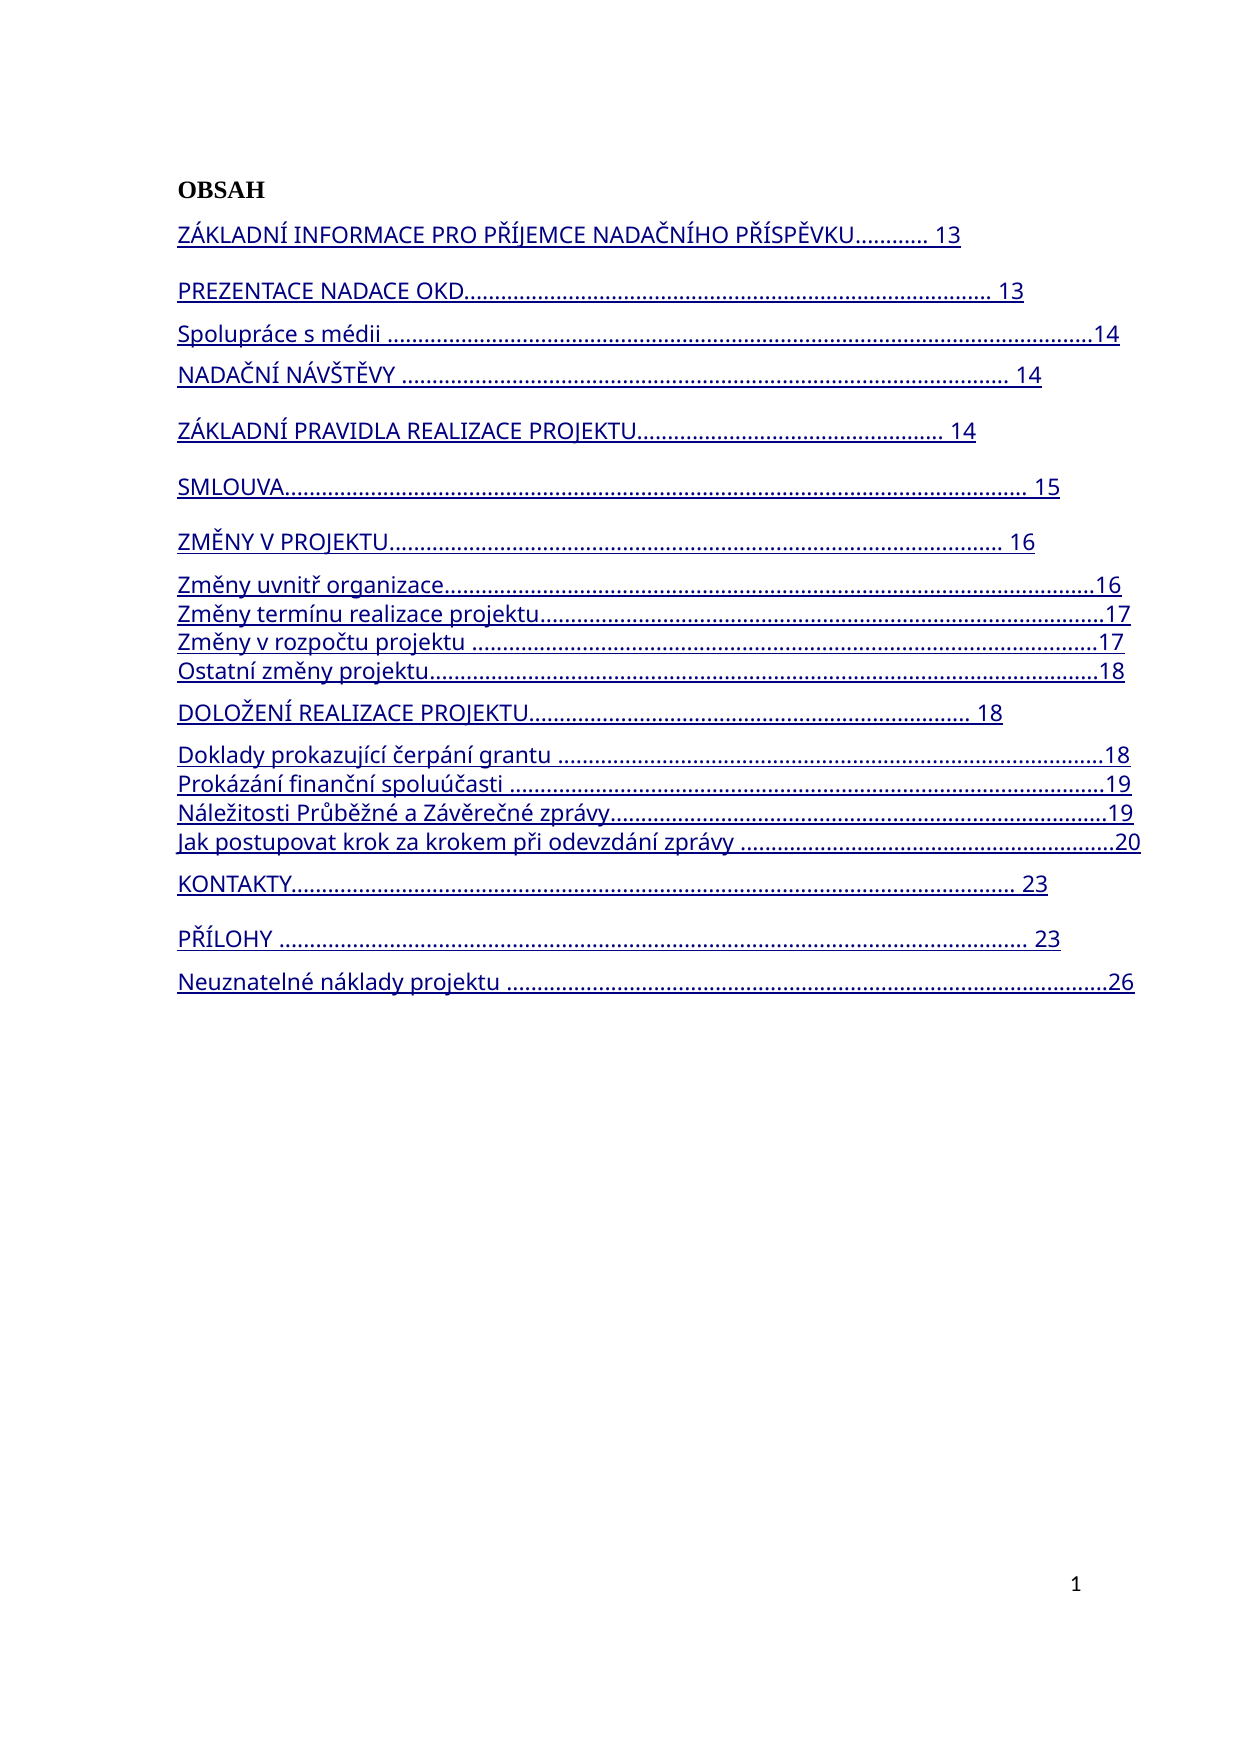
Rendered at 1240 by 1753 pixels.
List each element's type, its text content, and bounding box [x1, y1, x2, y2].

text NADAČNÍ NÁVŠTĚVY ................................................................................................... 14 [177, 362, 1146, 389]
text Jak postupovat krok za krokem při odevzdání zprávy .............................................................20 [177, 828, 1146, 856]
text Neuznatelné náklady projektu ..................................................................................................26 [177, 968, 1146, 996]
text PŘÍLOHY .......................................................................................................................... 23 [177, 926, 1118, 953]
text 1 [1069, 1569, 1106, 1597]
text ZMĚNY V PROJEKTU.................................................................................................... 16 [177, 529, 1118, 556]
text Náležitosti Průběžné a Závěrečné zprávy.................................................................................19 [177, 799, 1146, 827]
text Spolupráce s médii ...................................................................................................................14 [177, 320, 1146, 348]
text PREZENTACE NADACE OKD...................................................................................... 13 [177, 277, 1146, 305]
text Změny v rozpočtu projektu ......................................................................................................17 [177, 629, 1146, 656]
text SMLOUVA......................................................................................................................... 15 [177, 473, 1118, 501]
text Změny termínu realizace projektu............................................................................................17 [177, 600, 1146, 628]
text Ostatní změny projektu.............................................................................................................18 [177, 657, 1146, 685]
text DOLOŽENÍ REALIZACE PROJEKTU........................................................................ 18 [177, 699, 1118, 727]
text KONTAKTY...................................................................................................................... 23 [177, 870, 1118, 898]
text OBSAH [177, 176, 290, 204]
text Doklady prokazující čerpání grantu .........................................................................................18 [177, 742, 1146, 769]
text ZÁKLADNÍ INFORMACE PRO PŘÍJEMCE NADAČNÍHO PŘÍSPĚVKU............ 13 [177, 222, 1118, 249]
text Změny uvnitř organizace..........................................................................................................16 [177, 571, 1146, 599]
text ZÁKLADNÍ PRAVIDLA REALIZACE PROJEKTU.................................................. 14 [177, 417, 1118, 445]
text Prokázání finanční spoluúčasti .................................................................................................19 [177, 770, 1146, 798]
text 2 [1106, 1569, 1118, 1597]
